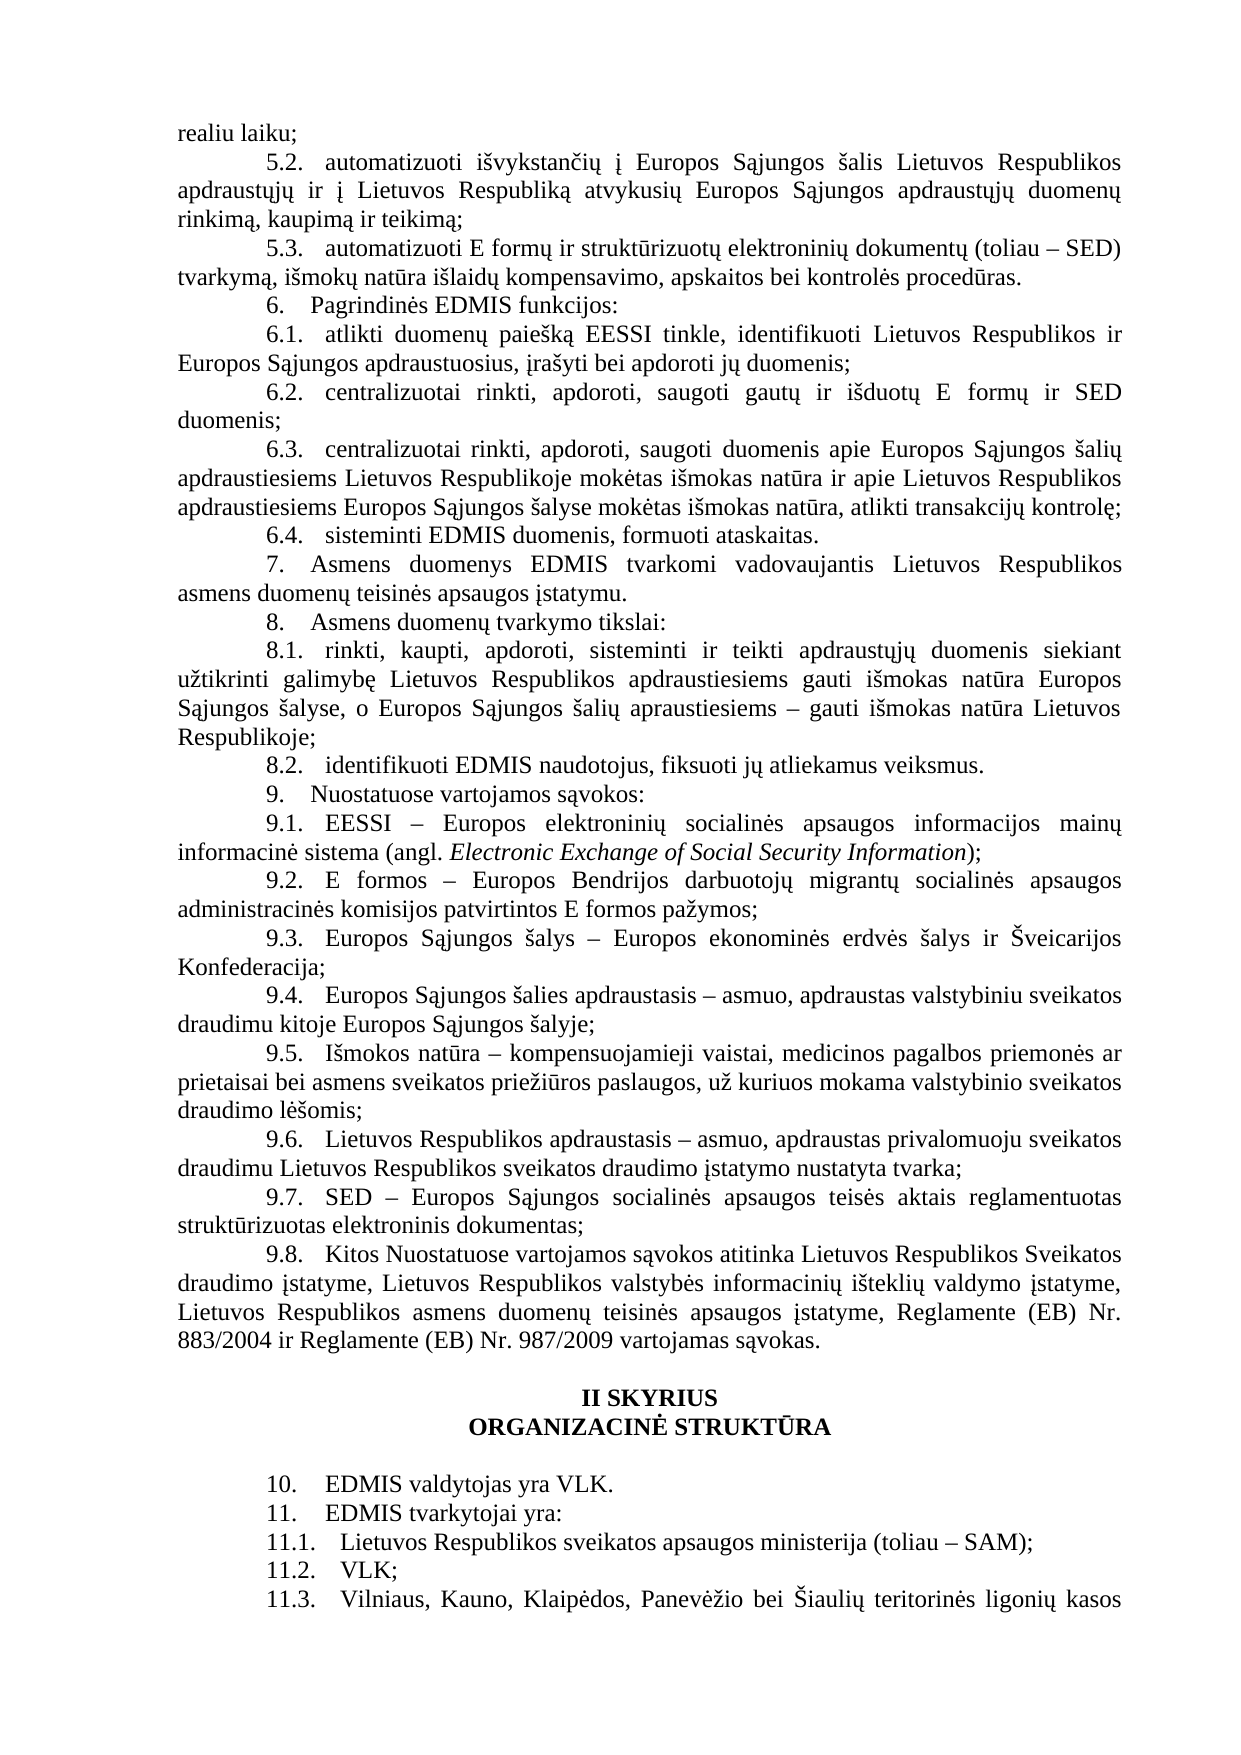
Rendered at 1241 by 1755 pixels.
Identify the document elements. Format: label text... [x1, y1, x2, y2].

text 6.1. atlikti duomenų paiešką EESSI tinkle, identifikuoti Lietuvos Respublikos ir Europos Sąjungos apdraustuosius, įrašyti bei apdoroti jų duomenis; [177, 319, 1122, 377]
text 10. EDMIS valdytojas yra VLK. [177, 1469, 1122, 1498]
text 9.2. E formos – Europos Bendrijos darbuotojų migrantų socialinės apsaugos administracinės komisijos patvirtintos E formos pažymos; [177, 866, 1122, 923]
text 6. Pagrindinės EDMIS funkcijos: [177, 291, 1122, 319]
text 7. Asmens duomenys EDMIS tvarkomi vadovaujantis Lietuvos Respublikos asmens duomenų teisinės apsaugos įstatymu. [177, 549, 1122, 607]
text 9.3. Europos Sąjungos šalys – Europos ekonominės erdvės šalys ir Šveicarijos Konfederacija; [177, 923, 1122, 981]
text 8. Asmens duomenų tvarkymo tikslai: [177, 607, 1122, 636]
text 5.3. automatizuoti E formų ir struktūrizuotų elektroninių dokumentų (toliau – SED) tvarkymą, išmokų natūra išlaidų kompensavimo, apskaitos bei kontrolės procedūras. [177, 233, 1122, 291]
text 11.3. Vilniaus, Kauno, Klaipėdos, Panevėžio bei Šiaulių teritorinės ligonių kasos [177, 1584, 1122, 1613]
text 6.4. sisteminti EDMIS duomenis, formuoti ataskaitas. [177, 521, 1122, 549]
text 6.2. centralizuotai rinkti, apdoroti, saugoti gautų ir išduotų E formų ir SED duomenis; [177, 377, 1122, 434]
text 9. Nuostatuose vartojamos sąvokos: [177, 779, 1122, 808]
text 5.2. automatizuoti išvykstančių į Europos Sąjungos šalis Lietuvos Respublikos apdraustųjų ir į Lietuvos Respubliką atvykusių Europos Sąjungos apdraustųjų duomenų rinkimą, kaupimą ir teikimą; [177, 147, 1122, 233]
text 8.2. identifikuoti EDMIS naudotojus, fiksuoti jų atliekamus veiksmus. [177, 751, 1122, 779]
text 9.8. Kitos Nuostatuose vartojamos sąvokos atitinka Lietuvos Respublikos Sveikatos draudimo įstatyme, Lietuvos Respublikos valstybės informacinių išteklių valdymo įstatyme, Lietuvos Respublikos asmens duomenų teisinės apsaugos įstatyme, Reglamente (EB) Nr. 883/2004 ir Reglamente (EB) Nr. 987/2009 vartojamas sąvokas. [177, 1239, 1122, 1354]
text 9.7. SED – Europos Sąjungos socialinės apsaugos teisės aktais reglamentuotas struktūrizuotas elektroninis dokumentas; [177, 1182, 1122, 1239]
text 11.2. VLK; [177, 1556, 1122, 1584]
text 9.5. Išmokos natūra – kompensuojamieji vaistai, medicinos pagalbos priemonės ar prietaisai bei asmens sveikatos priežiūros paslaugos, už kuriuos mokama valstybinio sveikatos draudimo lėšomis; [177, 1038, 1122, 1124]
text ORGANIZACINĖ STRUKTŪRA [177, 1412, 1122, 1441]
text realiu laiku; [177, 118, 1122, 147]
text 8.1. rinkti, kaupti, apdoroti, sisteminti ir teikti apdraustųjų duomenis siekiant užtikrinti galimybę Lietuvos Respublikos apdraustiesiems gauti išmokas natūra Europos Sąjungos šalyse, o Europos Sąjungos šalių apraustiesiems – gauti išmokas natūra Lietuvos Respublikoje; [177, 636, 1122, 751]
text II SKYRIUS [177, 1383, 1122, 1412]
text 9.1. EESSI – Europos elektroninių socialinės apsaugos informacijos mainų informacinė sistema (angl. Electronic Exchange of Social Security Information); [177, 808, 1122, 866]
text 6.3. centralizuotai rinkti, apdoroti, saugoti duomenis apie Europos Sąjungos šalių apdraustiesiems Lietuvos Respublikoje mokėtas išmokas natūra ir apie Lietuvos Respublikos apdraustiesiems Europos Sąjungos šalyse mokėtas išmokas natūra, atlikti transakcijų kontrolę; [177, 434, 1122, 521]
text 9.4. Europos Sąjungos šalies apdraustasis – asmuo, apdraustas valstybiniu sveikatos draudimu kitoje Europos Sąjungos šalyje; [177, 981, 1122, 1038]
text 9.6. Lietuvos Respublikos apdraustasis – asmuo, apdraustas privalomuoju sveikatos draudimu Lietuvos Respublikos sveikatos draudimo įstatymo nustatyta tvarka; [177, 1124, 1122, 1182]
text 11.1. Lietuvos Respublikos sveikatos apsaugos ministerija (toliau – SAM); [177, 1527, 1122, 1556]
text 11. EDMIS tvarkytojai yra: [177, 1498, 1122, 1527]
